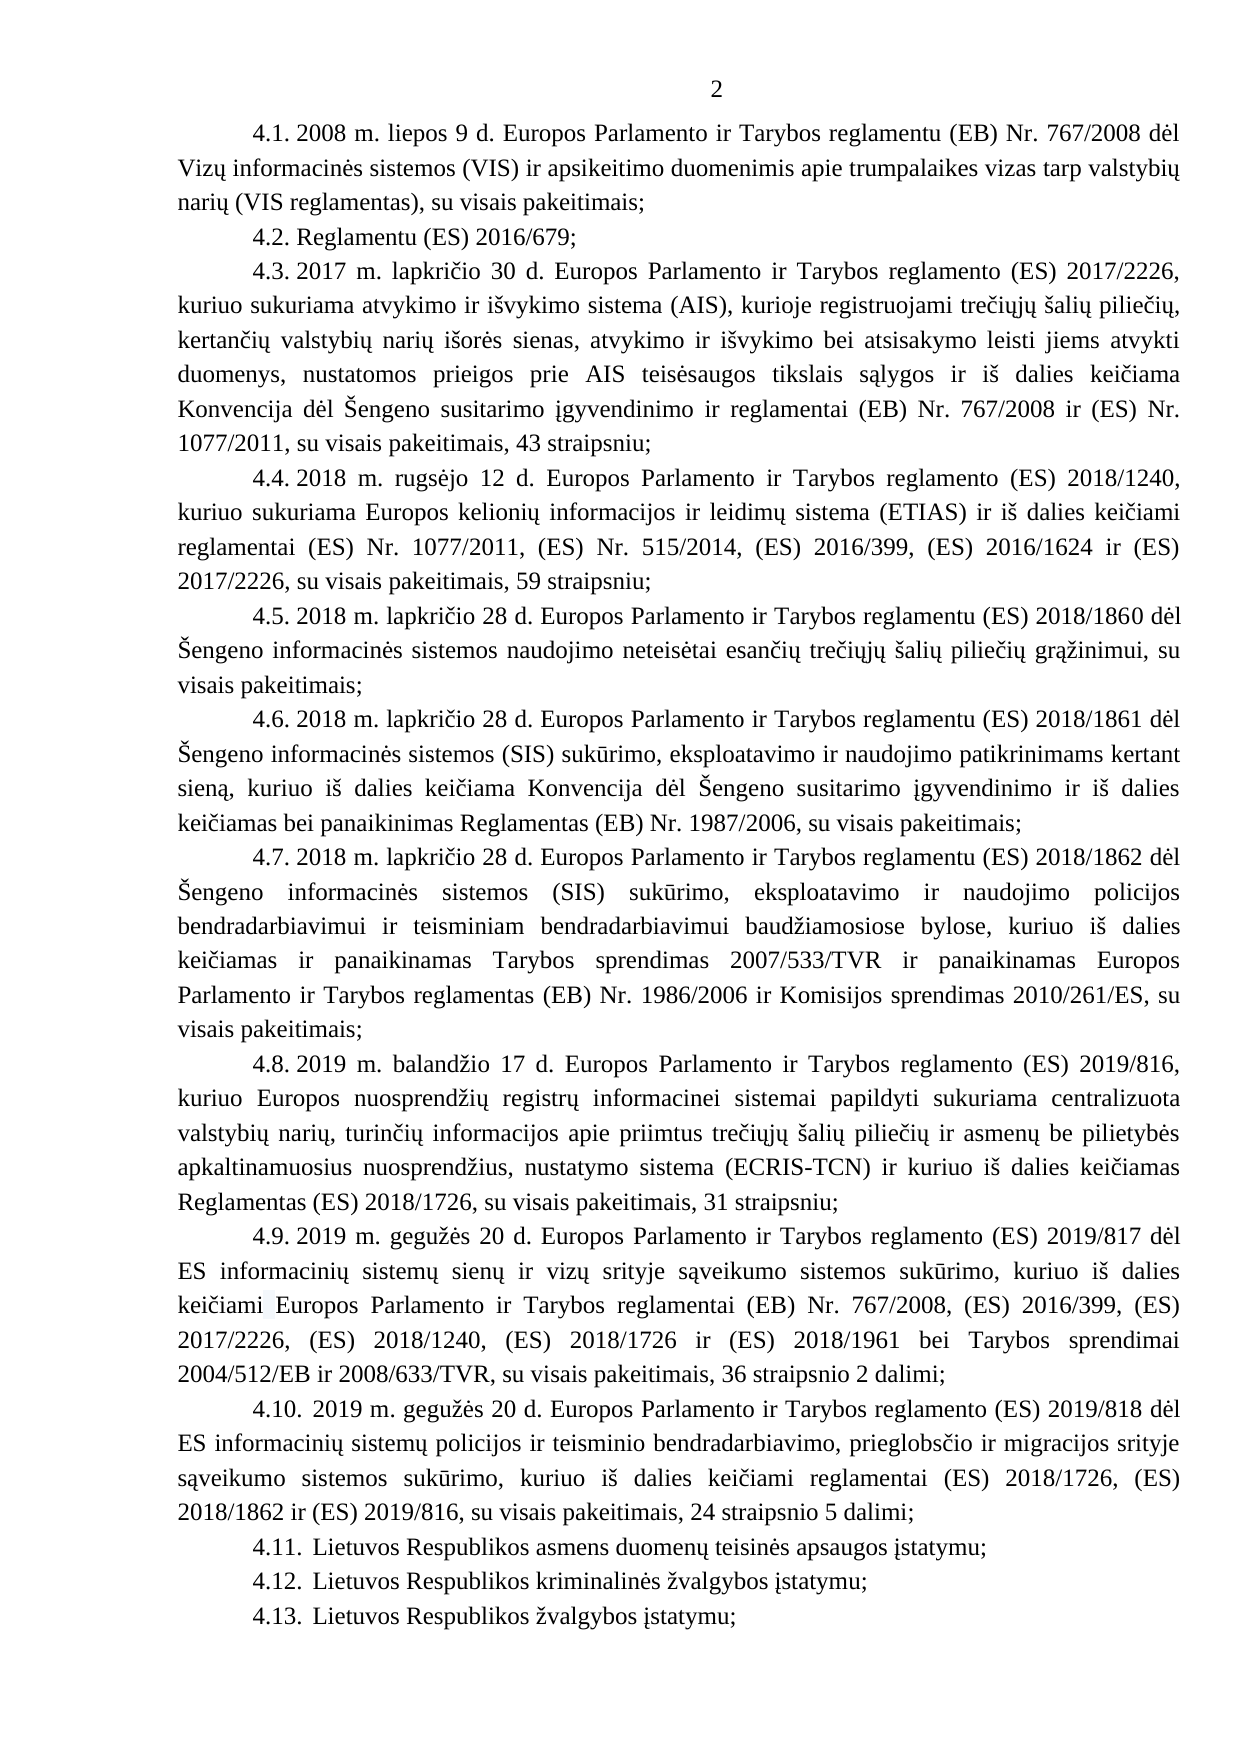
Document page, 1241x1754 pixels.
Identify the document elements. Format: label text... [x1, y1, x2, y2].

text 4.1. 2008 m. liepos 9 d. Europos Parlamento ir Tarybos reglamentu (EB) Nr. 767/2008 dėl Vizų informacinės sistemos (VIS) ir apsikeitimo duomenimis apie trumpalaikes vizas tarp valstybių narių (VIS reglamentas), su visais pakeitimais; [177, 118, 1181, 216]
text 4.12. Lietuvos Respublikos kriminalinės žvalgybos įstatymu; [177, 1566, 1181, 1595]
text 4.8. 2019 m. balandžio 17 d. Europos Parlamento ir Tarybos reglamento (ES) 2019/816, kuriuo Europos nuosprendžių registrų informacinei sistemai papildyti sukuriama centralizuota valstybių narių, turinčių informacijos apie priimtus trečiųjų šalių piliečių ir asmenų be pilietybės apkaltinamuosius nuosprendžius, nustatymo sistema (ECRIS-TCN) ir kuriuo iš dalies keičiamas Reglamentas (ES) 2018/1726, su visais pakeitimais, 31 straipsniu; [177, 1049, 1181, 1216]
text 4.11. Lietuvos Respublikos asmens duomenų teisinės apsaugos įstatymu; [177, 1532, 1181, 1561]
text 4.7. 2018 m. lapkričio 28 d. Europos Parlamento ir Tarybos reglamentu (ES) 2018/1862 dėl Šengeno informacinės sistemos (SIS) sukūrimo, eksploatavimo ir naudojimo policijos bendradarbiavimui ir teisminiam bendradarbiavimui baudžiamosiose bylose, kuriuo iš dalies keičiamas ir panaikinamas Tarybos sprendimas 2007/533/TVR ir panaikinamas Europos Parlamento ir Tarybos reglamentas (EB) Nr. 1986/2006 ir Komisijos sprendimas 2010/261/ES, su visais pakeitimais; [177, 842, 1181, 1043]
text 4.2. Reglamentu (ES) 2016/679; [177, 222, 1181, 250]
text 4.3. 2017 m. lapkričio 30 d. Europos Parlamento ir Tarybos reglamento (ES) 2017/2226, kuriuo sukuriama atvykimo ir išvykimo sistema (AIS), kurioje registruojami trečiųjų šalių piliečių, kertančių valstybių narių išorės sienas, atvykimo ir išvykimo bei atsisakymo leisti jiems atvykti duomenys, nustatomos prieigos prie AIS teisėsaugos tikslais sąlygos ir iš dalies keičiama Konvencija dėl Šengeno susitarimo įgyvendinimo ir reglamentai (EB) Nr. 767/2008 ir (ES) Nr. 1077/2011, su visais pakeitimais, 43 straipsniu; [177, 256, 1181, 457]
text 4.5. 2018 m. lapkričio 28 d. Europos Parlamento ir Tarybos reglamentu (ES) 2018/1860 dėl Šengeno informacinės sistemos naudojimo neteisėtai esančių trečiųjų šalių piliečių grąžinimui, su visais pakeitimais; [177, 601, 1181, 698]
text 4.10. 2019 m. gegužės 20 d. Europos Parlamento ir Tarybos reglamento (ES) 2019/818 dėl ES informacinių sistemų policijos ir teisminio bendradarbiavimo, prieglobsčio ir migracijos srityje sąveikumo sistemos sukūrimo, kuriuo iš dalies keičiami reglamentai (ES) 2018/1726, (ES) 2018/1862 ir (ES) 2019/816, su visais pakeitimais, 24 straipsnio 5 dalimi; [177, 1394, 1181, 1526]
text 4.9. 2019 m. gegužės 20 d. Europos Parlamento ir Tarybos reglamento (ES) 2019/817 dėl ES informacinių sistemų sienų ir vizų srityje sąveikumo sistemos sukūrimo, kuriuo iš dalies keičiami Europos Parlamento ir Tarybos reglamentai (EB) Nr. 767/2008, (ES) 2016/399, (ES) 2017/2226, (ES) 2018/1240, (ES) 2018/1726 ir (ES) 2018/1961 bei Tarybos sprendimai 2004/512/EB ir 2008/633/TVR, su visais pakeitimais, 36 straipsnio 2 dalimi; [177, 1221, 1181, 1388]
text 4.13. Lietuvos Respublikos žvalgybos įstatymu; [177, 1601, 1181, 1629]
text 4.4. 2018 m. rugsėjo 12 d. Europos Parlamento ir Tarybos reglamento (ES) 2018/1240, kuriuo sukuriama Europos kelionių informacijos ir leidimų sistema (ETIAS) ir iš dalies keičiami reglamentai (ES) Nr. 1077/2011, (ES) Nr. 515/2014, (ES) 2016/399, (ES) 2016/1624 ir (ES) 2017/2226, su visais pakeitimais, 59 straipsniu; [177, 463, 1181, 595]
text 4.6. 2018 m. lapkričio 28 d. Europos Parlamento ir Tarybos reglamentu (ES) 2018/1861 dėl Šengeno informacinės sistemos (SIS) sukūrimo, eksploatavimo ir naudojimo patikrinimams kertant sieną, kuriuo iš dalies keičiama Konvencija dėl Šengeno susitarimo įgyvendinimo ir iš dalies keičiamas bei panaikinimas Reglamentas (EB) Nr. 1987/2006, su visais pakeitimais; [177, 704, 1181, 836]
